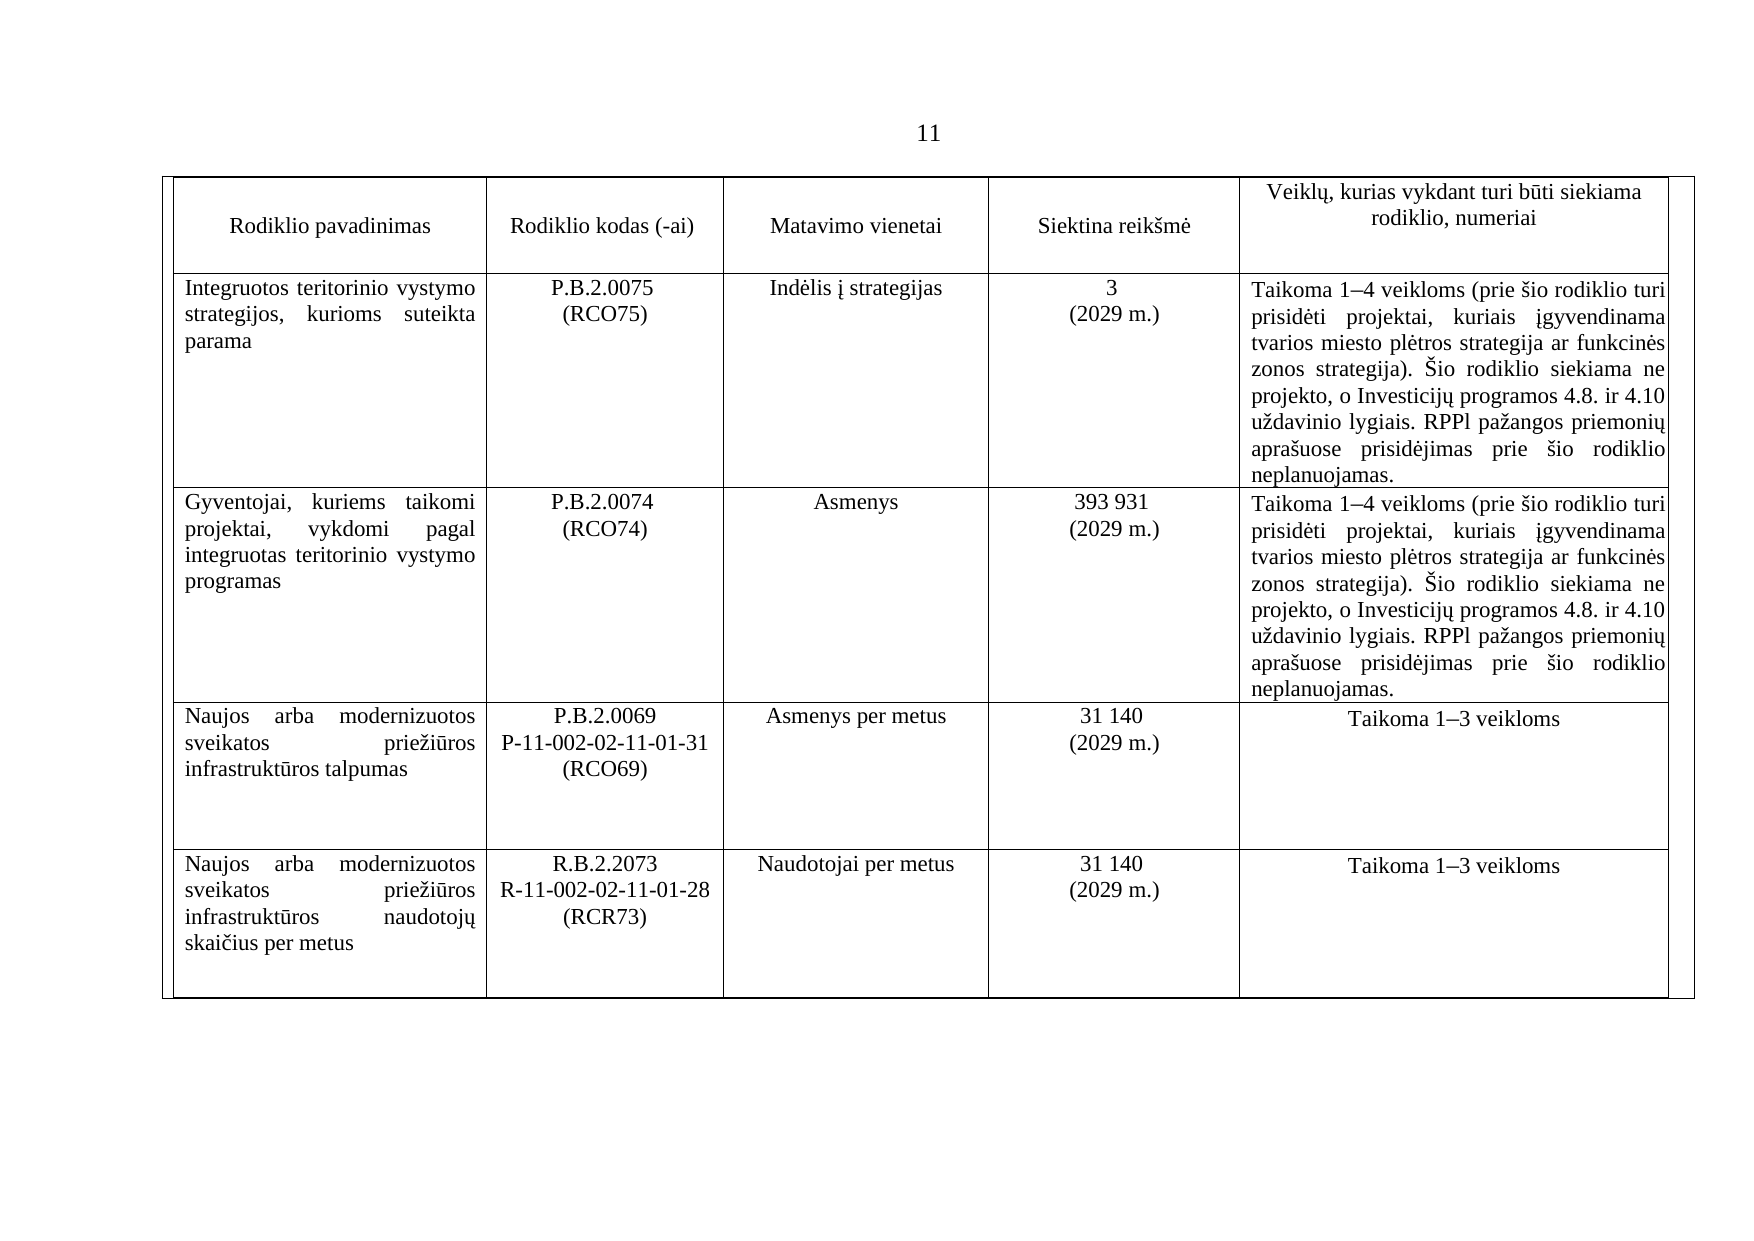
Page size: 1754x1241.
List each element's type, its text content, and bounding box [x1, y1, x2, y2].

table_cell P.B.2.0075 (RCO75) [487, 274, 723, 487]
table_cell Indėlis į strategijas [724, 274, 988, 487]
table_header Rodiklio kodas (-ai) [487, 178, 723, 273]
table_header Siektina reikšmė [989, 178, 1239, 273]
table_cell P.B.2.0074 (RCO74) [487, 488, 723, 702]
table_header Matavimo vienetai [724, 178, 988, 273]
table_cell [163, 177, 173, 998]
table_cell Naujos arba modernizuotos sveikatos priežiūros infrastruktūros talpumas [174, 703, 486, 849]
table_cell Asmenys [724, 488, 988, 702]
table_header Veiklų, kurias vykdant turi būti siekiama rodiklio, numeriai [1240, 178, 1668, 273]
table_cell [1669, 177, 1694, 998]
table_cell R.B.2.2073 R-11-002-02-11-01-28 (RCR73) [487, 850, 723, 997]
table_cell Taikoma 1–4 veikloms (prie šio rodiklio turi prisidėti projektai, kuriais įgyvendinama tvarios miesto plėtros strategija ar funkcinės zonos strategija). Šio rodiklio siekiama ne projekto, o Investicijų programos 4.8. ir 4.10 uždavinio lygiais. RPPl pažangos priemonių aprašuose prisidėjimas prie šio rodiklio neplanuojamas. [1240, 488, 1668, 702]
table_cell Taikoma 1–3 veikloms [1240, 703, 1668, 849]
table_cell 393 931 (2029 m.) [989, 488, 1239, 702]
table_header Rodiklio pavadinimas [174, 178, 486, 273]
table_cell 31 140 (2029 m.) [989, 703, 1239, 849]
table_cell Integruotos teritorinio vystymo strategijos, kurioms suteikta parama [174, 274, 486, 487]
table_cell Naudotojai per metus [724, 850, 988, 997]
table_cell Taikoma 1–4 veikloms (prie šio rodiklio turi prisidėti projektai, kuriais įgyvendinama tvarios miesto plėtros strategija ar funkcinės zonos strategija). Šio rodiklio siekiama ne projekto, o Investicijų programos 4.8. ir 4.10 uždavinio lygiais. RPPl pažangos priemonių aprašuose prisidėjimas prie šio rodiklio neplanuojamas. [1240, 274, 1668, 487]
table_cell Naujos arba modernizuotos sveikatos priežiūros infrastruktūros naudotojų skaičius per metus [174, 850, 486, 997]
table_cell 31 140 (2029 m.) [989, 850, 1239, 997]
table_cell Asmenys per metus [724, 703, 988, 849]
table_cell Gyventojai, kuriems taikomi projektai, vykdomi pagal integruotas teritorinio vystymo programas [174, 488, 486, 702]
table_cell P.B.2.0069 P-11-002-02-11-01-31 (RCO69) [487, 703, 723, 849]
table_cell Taikoma 1–3 veikloms [1240, 850, 1668, 997]
table_cell 3 (2029 m.) [989, 274, 1239, 487]
